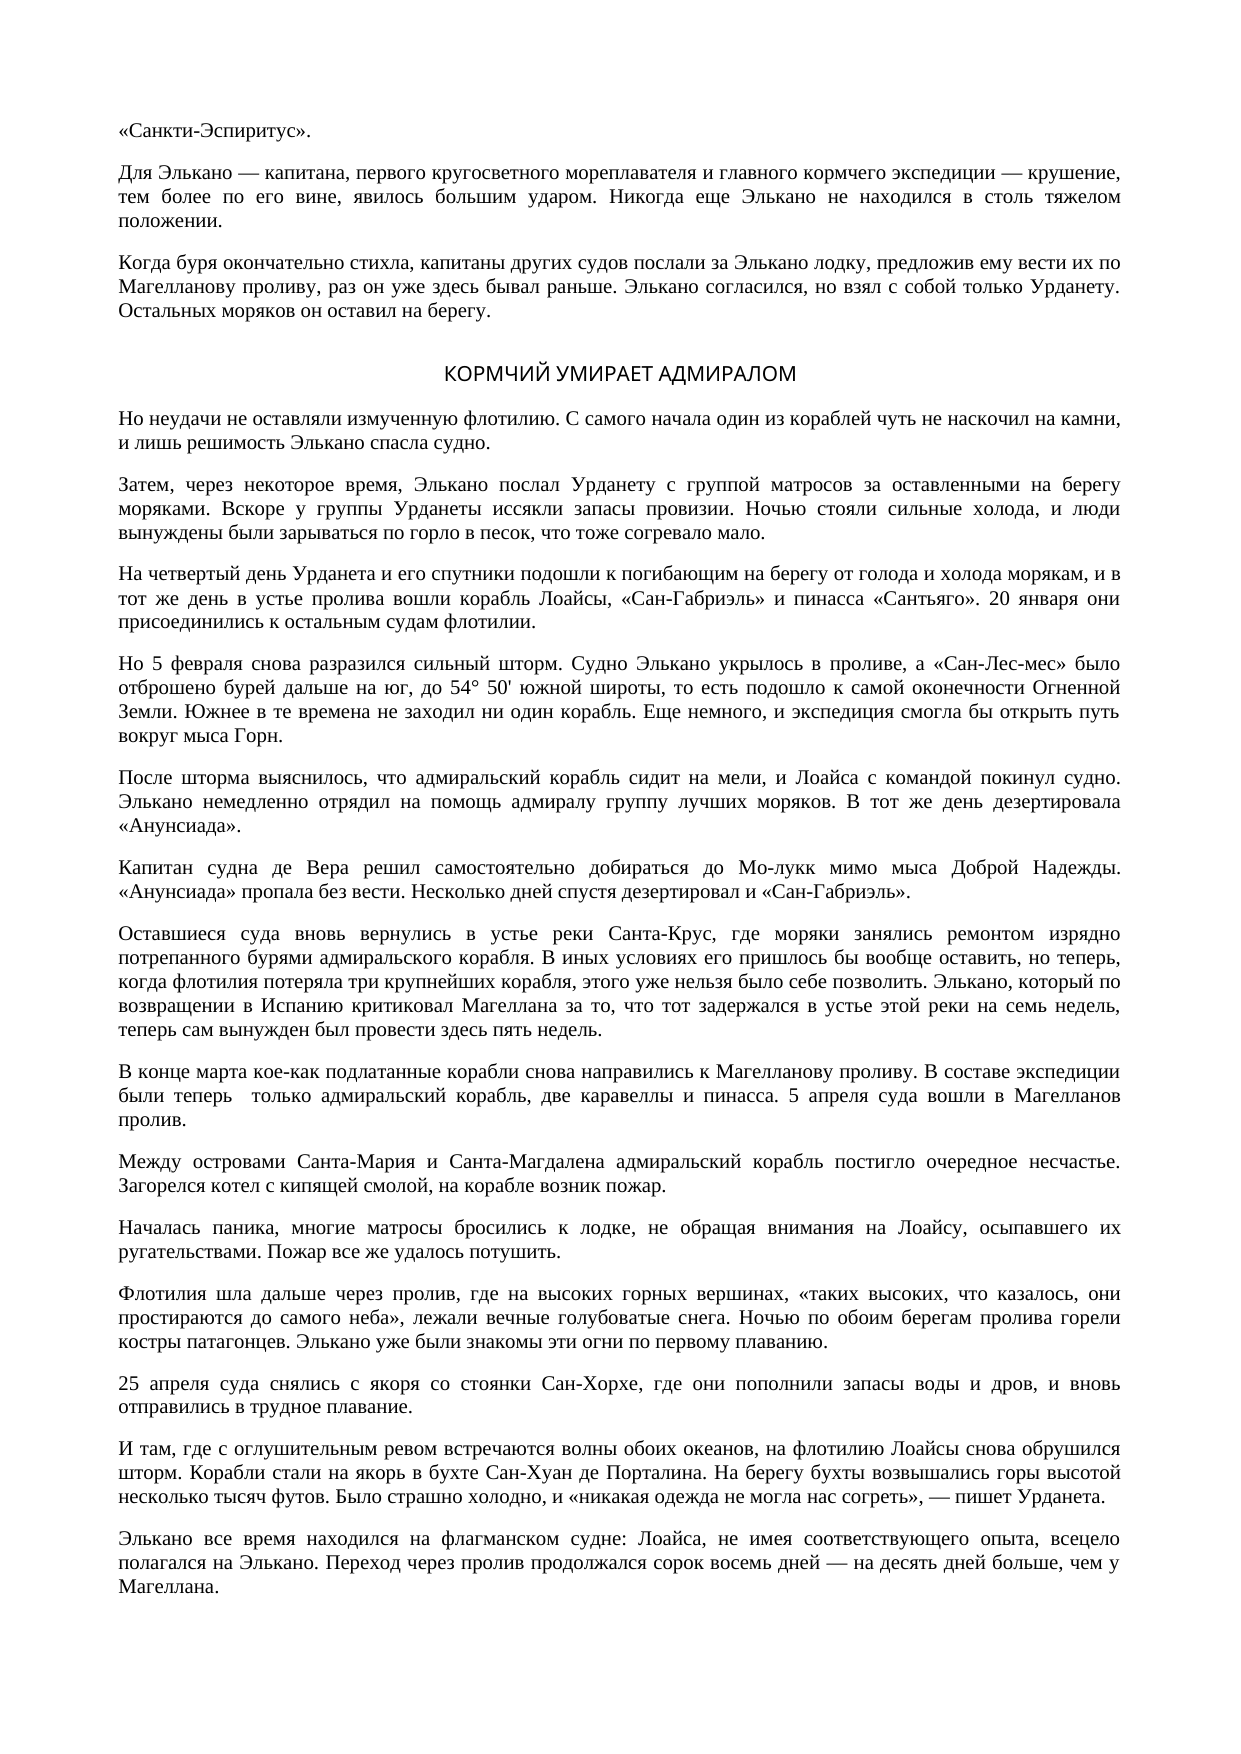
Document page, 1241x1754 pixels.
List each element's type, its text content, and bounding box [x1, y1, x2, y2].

text Когда буря окончательно стихла, капитаны других судов послали за Элькано лодку, предложив ему вести их по Магелланову проливу, раз он уже здесь бывал раньше. Элькано согласился, но взял с собой только Урданету. Остальных моряков он оставил на берегу. [118, 250, 1122, 322]
text Для Элькано — капитана, первого кругосветного мореплавателя и главного кормчего экспедиции — крушение, тем более по его вине, явилось большим ударом. Никогда еще Элькано не находился в столь тяжелом положении. [118, 160, 1122, 232]
text Затем, через некоторое время, Элькано послал Урданету с группой матросов за оставленными на берегу моряками. Вскоре у группы Урданеты иссякли запасы провизии. Ночью стояли сильные холода, и люди вынуждены были зарываться по горло в песок, что тоже согревало мало. [118, 471, 1122, 544]
text Флотилия шла дальше через пролив, где на высоких горных вершинах, «таких высоких, что казалось, они простираются до самого неба», лежали вечные голубоватые снега. Ночью по обоим берегам пролива горели костры патагонцев. Элькано уже были знакомы эти огни по первому плаванию. [118, 1281, 1122, 1353]
text «Санкти-Эспиритус». [118, 118, 1122, 142]
text Оставшиеся суда вновь вернулись в устье реки Санта-Крус, где моряки занялись ремонтом изрядно потрепанного бурями адмиральского корабля. В иных условиях его пришлось бы вообще оставить, но теперь, когда флотилия потеряла три крупнейших корабля, этого уже нельзя было себе позволить. Элькано, который по возвращении в Испанию критиковал Магеллана за то, что тот задержался в устье этой реки на семь недель, теперь сам вынужден был провести здесь пять недель. [118, 921, 1122, 1041]
text 25 апреля суда снялись с якоря со стоянки Сан-Хорхе, где они пополнили запасы воды и дров, и вновь отправились в трудное плавание. [118, 1370, 1122, 1418]
text Элькано все время находился на флагманском судне: Лоайса, не имея соответствующего опыта, всецело полагался на Элькано. Переход через пролив продолжался сорок восемь дней — на десять дней больше, чем у Магеллана. [118, 1526, 1122, 1598]
text Капитан судна де Вера решил самостоятельно добираться до Мо-лукк мимо мыса Доброй Надежды. «Анунсиада» пропала без вести. Несколько дней спустя дезертировал и «Сан-Габриэль». [118, 855, 1122, 903]
text Между островами Санта-Мария и Санта-Магдалена адмиральский корабль постигло очередное несчастье. Загорелся котел с кипящей смолой, на корабле возник пожар. [118, 1149, 1122, 1197]
text В конце марта кое-как подлатанные корабли снова направились к Магелланову проливу. В составе экспедиции были теперь только адмиральский корабль, две каравеллы и пинасса. 5 апреля суда вошли в Магелланов пролив. [118, 1059, 1122, 1131]
text И там, где с оглушительным ревом встречаются волны обоих океанов, на флотилию Лоайсы снова обрушился шторм. Корабли стали на якорь в бухте Сан-Хуан де Порталина. На берегу бухты возвышались горы высотой несколько тысяч футов. Было страшно холодно, и «никакая одежда не могла нас согреть», — пишет Урданета. [118, 1436, 1122, 1508]
text Началась паника, многие матросы бросились к лодке, не обращая внимания на Лоайсу, осыпавшего их ругательствами. Пожар все же удалось потушить. [118, 1215, 1122, 1263]
text После шторма выяснилось, что адмиральский корабль сидит на мели, и Лоайса с командой покинул судно. Элькано немедленно отрядил на помощь адмиралу группу лучших моряков. В тот же день дезертировала «Анунсиада». [118, 765, 1122, 837]
text Но неудачи не оставляли измученную флотилию. С самого начала один из кораблей чуть не наскочил на камни, и лишь решимость Элькано спасла судно. [118, 406, 1122, 454]
text На четвертый день Урданета и его спутники подошли к погибающим на берегу от голода и холода морякам, и в тот же день в устье пролива вошли корабль Лоайсы, «Сан-Габриэль» и пинасса «Сантьяго». 20 января они присоединились к остальным судам флотилии. [118, 561, 1122, 633]
text Но 5 февраля снова разразился сильный шторм. Судно Элькано укрылось в проливе, а «Сан-Лес-мес» было отброшено бурей дальше на юг, до 54° 50' южной широты, то есть подошло к самой оконечности Огненной Земли. Южнее в те времена не заходил ни один корабль. Еще немного, и экспедиция смогла бы открыть путь вокруг мыса Горн. [118, 651, 1122, 747]
subtitle КОРМЧИЙ УМИРАЕТ АДМИРАЛОМ [118, 359, 1122, 387]
